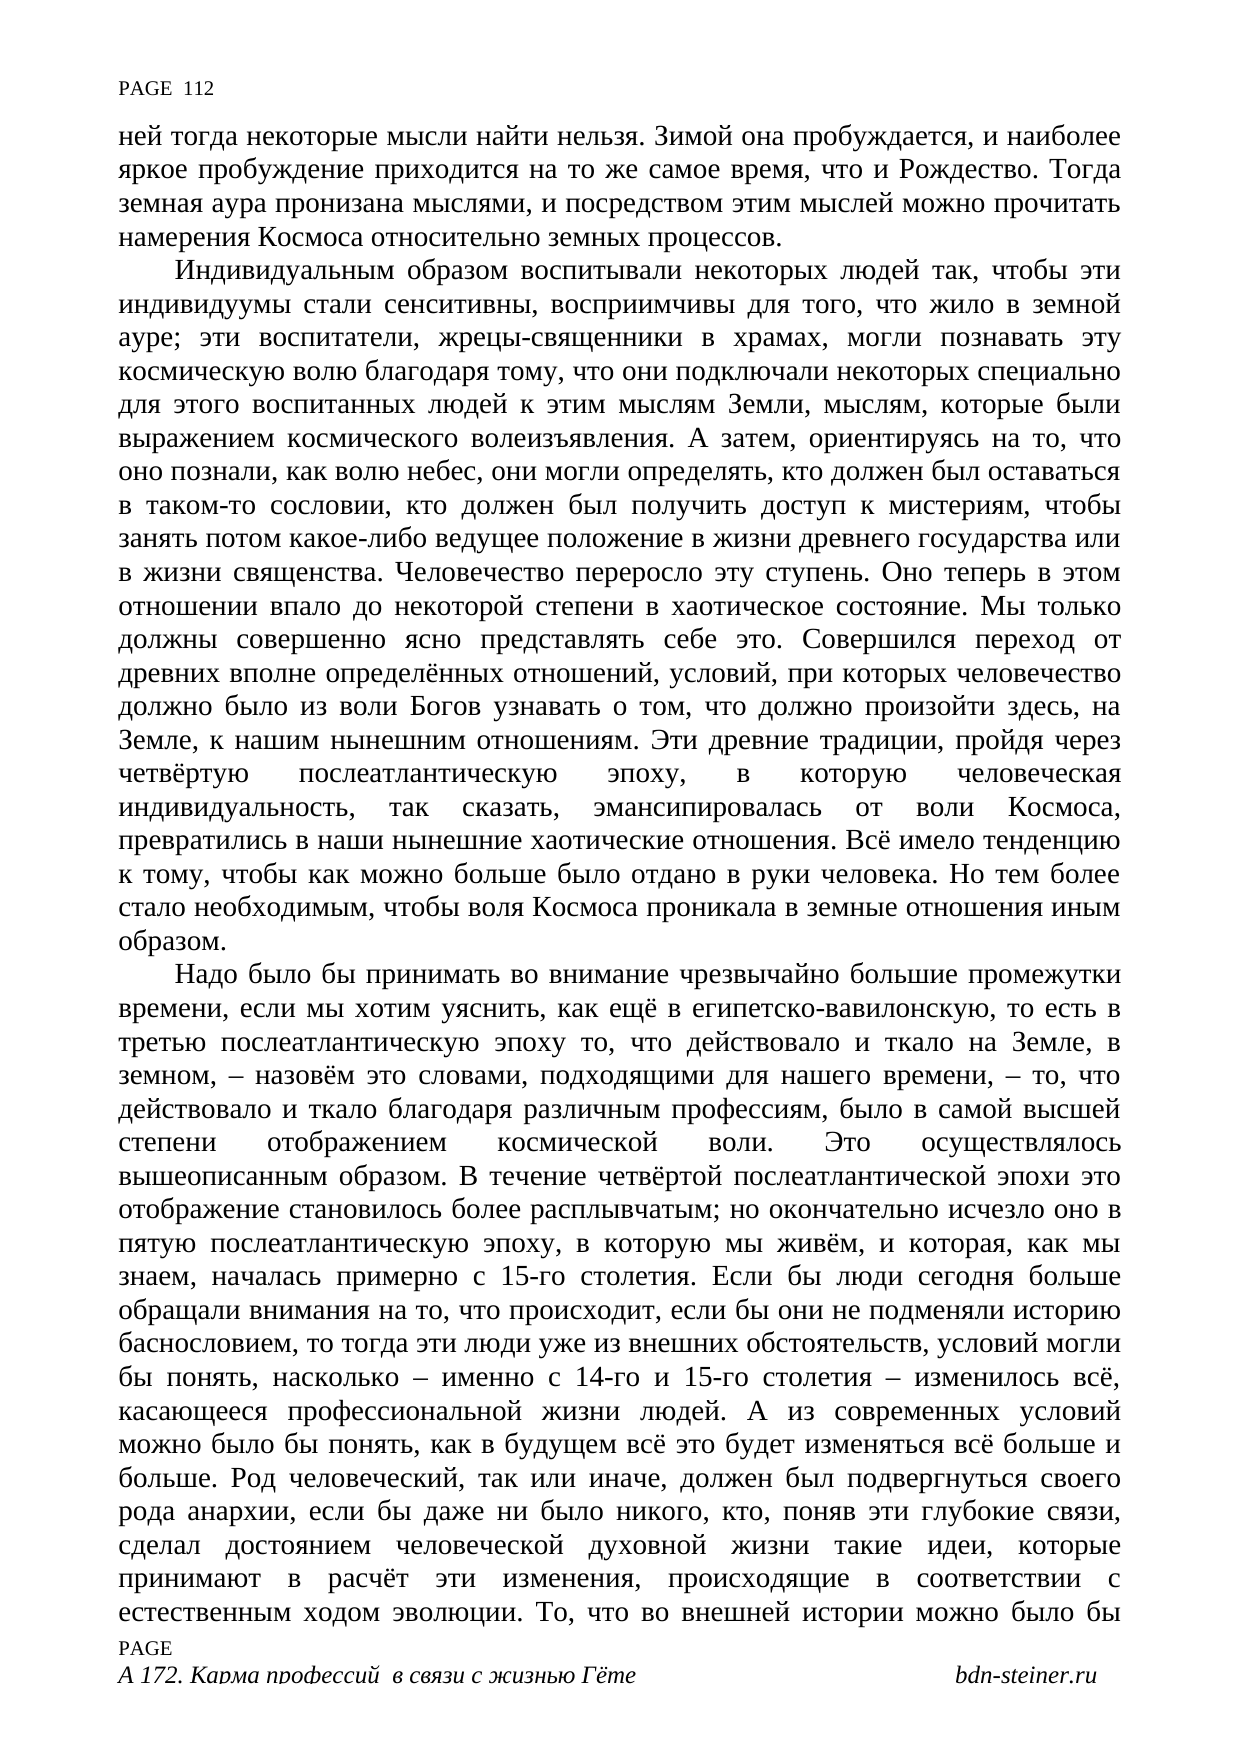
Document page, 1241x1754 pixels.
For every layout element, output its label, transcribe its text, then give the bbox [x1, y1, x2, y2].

text Индивидуальным образом воспитывали некоторых людей так, чтобы эти индивидуумы стали сенситивны, восприимчивы для того, что жило в земной ауре; эти воспитатели, жрецы-священники в храмах, могли познавать эту космическую волю благодаря тому, что они подключали некоторых специально для этого воспитанных людей к этим мыслям Земли, мыслям, которые были выражением космического волеизъявления. А затем, ориентируясь на то, что оно познали, как волю небес, они могли определять, кто должен был оставаться в таком-то сословии, кто должен был получить доступ к мистериям, чтобы занять потом какое-либо ведущее положение в жизни древнего государства или в жизни священства. Человечество переросло эту ступень. Оно теперь в этом отношении впало до некоторой степени в хаотическое состояние. Мы только должны совершенно ясно представлять себе это. Совершился переход от древних вполне определённых отношений, условий, при которых человечество должно было из воли Богов узнавать о том, что должно произойти здесь, на Земле, к нашим нынешним отношениям. Эти древние традиции, пройдя через четвёртую послеатлантическую эпоху, в которую человеческая индивидуальность, так сказать, эмансипировалась от воли Космоса, превратились в наши нынешние хаотические отношения. Всё имело тенденцию к тому, чтобы как можно больше было отдано в руки человека. Но тем более стало необходимым, чтобы воля Космоса проникала в земные отношения иным образом. [118, 252, 1122, 957]
text Надо было бы принимать во внимание чрезвычайно большие промежутки времени, если мы хотим уяснить, как ещё в египетско-вавилонскую, то есть в третью послеатлантическую эпоху то, что действовало и ткало на Земле, в земном, – назовём это словами, подходящими для нашего времени, – то, что действовало и ткало благодаря различным профессиям, было в самой высшей степени отображением космической воли. Это осуществлялось вышеописанным образом. В течение четвёртой послеатлантической эпохи это отображение становилось более расплывчатым; но окончательно исчезло оно в пятую послеатлантическую эпоху, в которую мы живём, и которая, как мы знаем, началась примерно с 15-го столетия. Если бы люди сегодня больше обращали внимания на то, что происходит, если бы они не подменяли историю баснословием, то тогда эти люди уже из внешних обстоятельств, условий могли бы понять, насколько – именно с 14-го и 15-го столетия – изменилось всё, касающееся профессиональной жизни людей. А из современных условий можно было бы понять, как в будущем всё это будет изменяться всё больше и больше. Род человеческий, так или иначе, должен был подвергнуться своего рода анархии, если бы даже ни было никого, кто, поняв эти глубокие связи, сделал достоянием человеческой духовной жизни такие идеи, которые принимают в расчёт эти изменения, происходящие в соответствии с естественным ходом эволюции. То, что во внешней истории можно было бы [118, 957, 1122, 1627]
text ней тогда некоторые мысли найти нельзя. Зимой она пробуждается, и наиболее яркое пробуждение приходится на то же самое время, что и Рождество. Тогда земная аура пронизана мыслями, и посредством этим мыслей можно прочитать намерения Космоса относительно земных процессов. [118, 118, 1122, 252]
